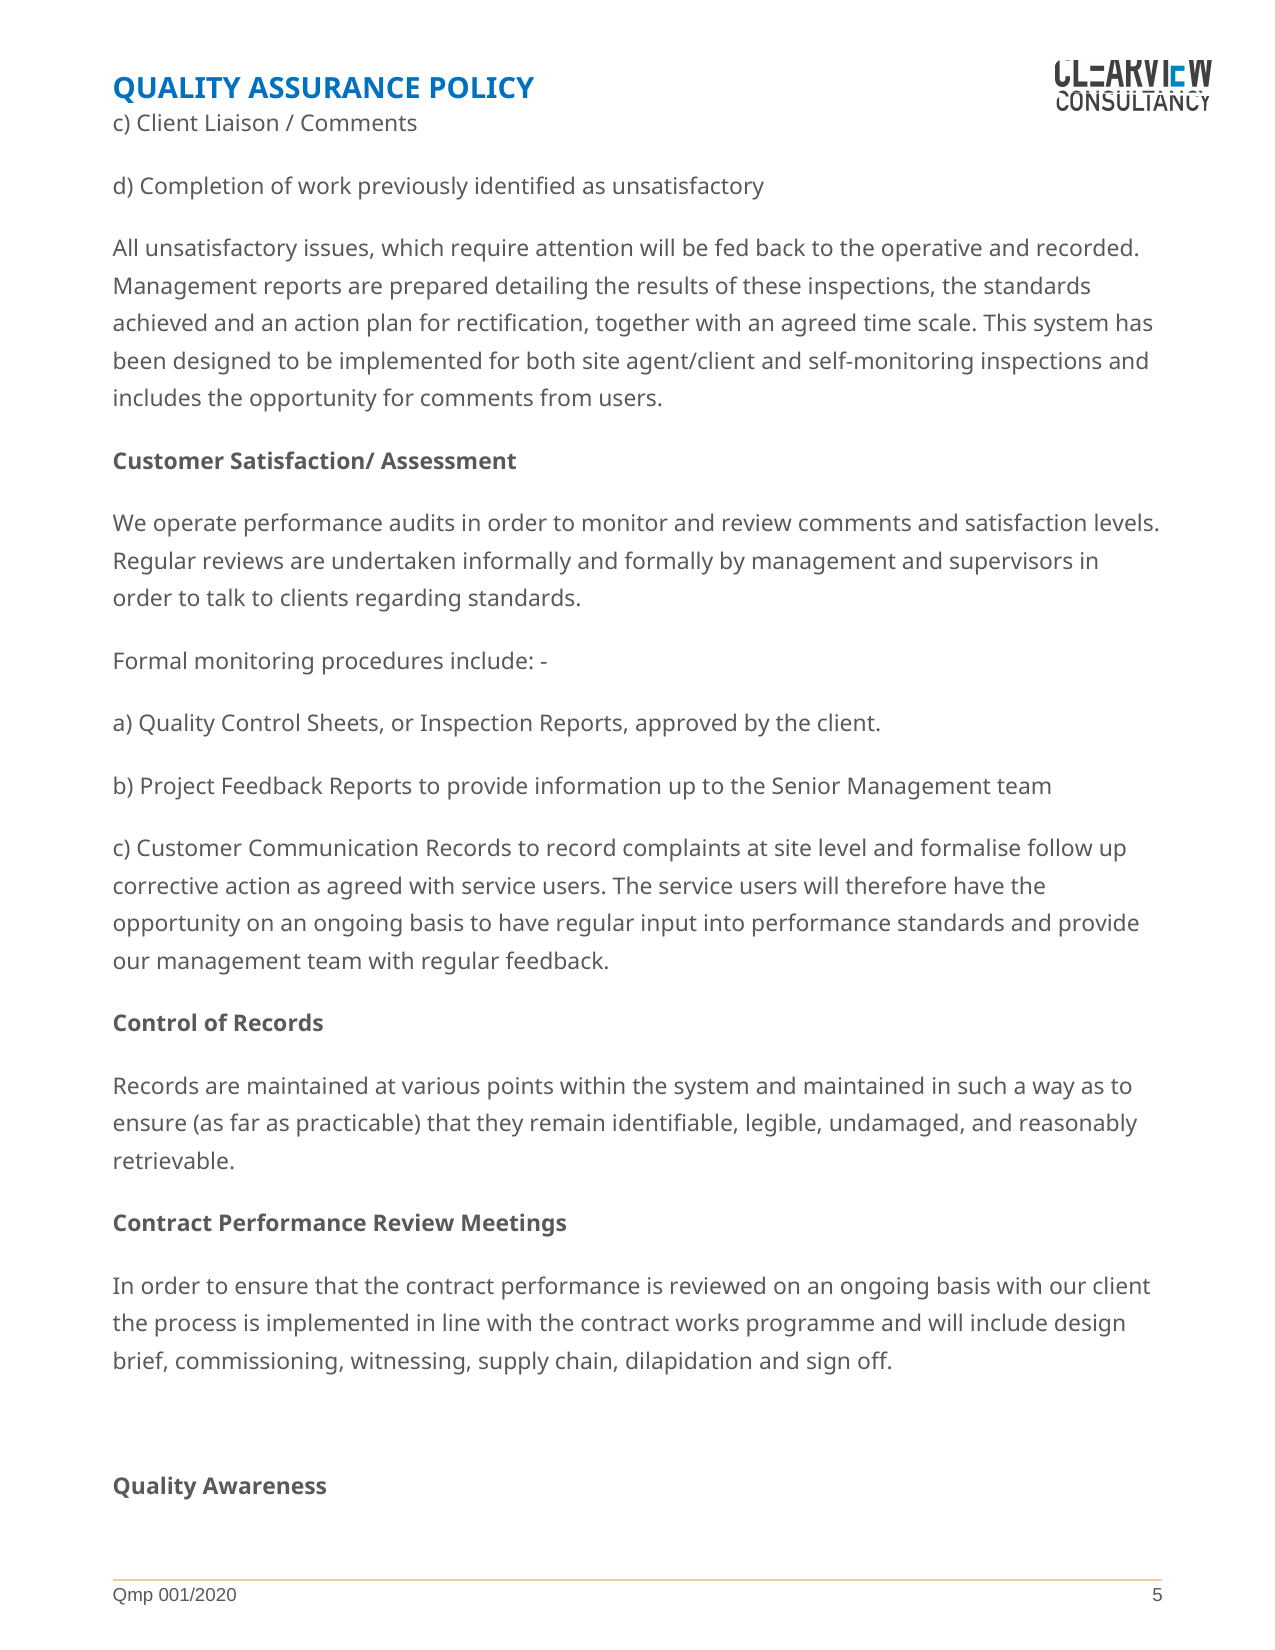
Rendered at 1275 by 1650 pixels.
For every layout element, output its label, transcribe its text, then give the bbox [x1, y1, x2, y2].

text b) Project Feedback Reports to provide information up to the Senior Management team [112, 770, 1162, 801]
text d) Completion of work previously identified as unsatisfactory [112, 170, 1162, 201]
text Control of Records [112, 1007, 1162, 1038]
text Customer Satisfaction/ Assessment [112, 445, 1162, 476]
text All unsatisfactory issues, which require attention will be fed back to the operative and recorded. Management reports are prepared detailing the results of these inspections, the standards achieved and an action plan for rectification, together with an agreed time scale. This system has been designed to be implemented for both site agent/client and self-monitoring inspections and includes the opportunity for comments from users. [112, 232, 1162, 413]
text a) Quality Control Sheets, or Inspection Reports, approved by the client. [112, 707, 1162, 738]
text We operate performance audits in order to monitor and review comments and satisfaction levels. Regular reviews are undertaken informally and formally by management and supervisors in order to talk to clients regarding standards. [112, 507, 1162, 613]
text Formal monitoring procedures include: - [112, 645, 1162, 676]
text Records are maintained at various points within the system and maintained in such a way as to ensure (as far as practicable) that they remain identifiable, legible, undamaged, and reasonably retrievable. [112, 1070, 1162, 1176]
text Contract Performance Review Meetings [112, 1207, 1162, 1238]
text Quality Awareness [112, 1470, 1162, 1501]
text In order to ensure that the contract performance is reviewed on an ongoing basis with our client the process is implemented in line with the contract works programme and will include design brief, commissioning, witnessing, supply chain, dilapidation and sign off. [112, 1270, 1162, 1376]
text c) Customer Communication Records to record complaints at site level and formalise follow up corrective action as agreed with service users. The service users will therefore have the opportunity on an ongoing basis to have regular input into performance standards and provide our management team with regular feedback. [112, 832, 1162, 976]
text c) Client Liaison / Comments [112, 107, 1162, 138]
